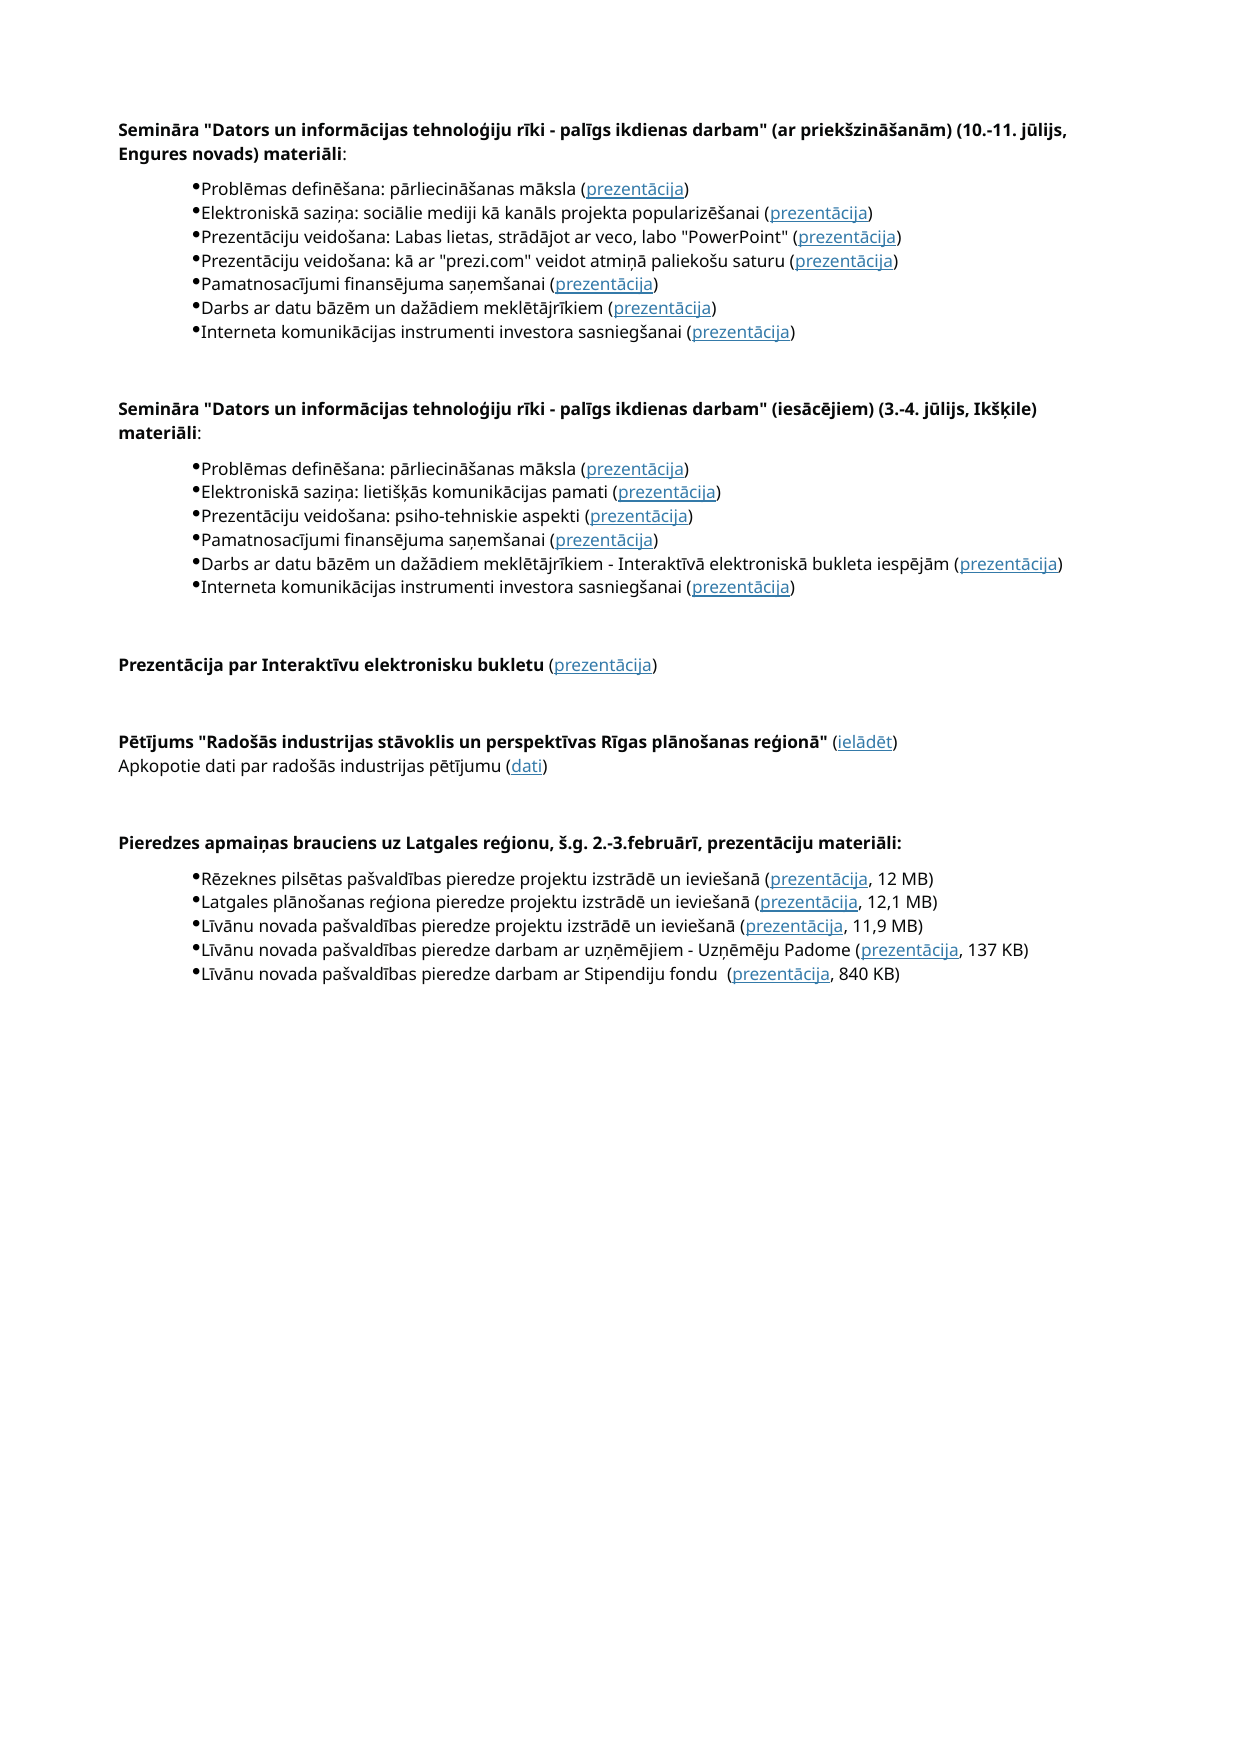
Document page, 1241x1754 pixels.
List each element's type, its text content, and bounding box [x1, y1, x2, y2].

list Darbs ar datu bāzēm un dažādiem meklētājrīkiem (prezentācija) [118, 296, 1122, 320]
list Līvānu novada pašvaldības pieredze darbam ar uzņēmējiem - Uzņēmēju Padome (prezentācija, 137 KB) [118, 938, 1122, 962]
list Rēzeknes pilsētas pašvaldības pieredze projektu izstrādē un ieviešanā (prezentācija, 12 MB) [118, 867, 1122, 891]
text Pētījums "Radošās industrijas stāvoklis un perspektīvas Rīgas plānošanas reģionā" (ielādēt) Apkopotie dati par radošās industrijas pētījumu (dati) [118, 730, 1122, 777]
list Elektroniskā saziņa: sociālie mediji kā kanāls projekta popularizēšanai (prezentācija) [118, 201, 1122, 225]
list Pamatnosacījumi finansējuma saņemšanai (prezentācija) [118, 272, 1122, 296]
list Prezentāciju veidošana: kā ar "prezi.com" veidot atmiņā paliekošu saturu (prezentācija) [118, 249, 1122, 272]
list Interneta komunikācijas instrumenti investora sasniegšanai (prezentācija) [118, 576, 1122, 599]
list Interneta komunikācijas instrumenti investora sasniegšanai (prezentācija) [118, 320, 1122, 344]
list Problēmas definēšana: pārliecināšanas māksla (prezentācija) [118, 457, 1122, 481]
text Pieredzes apmaiņas brauciens uz Latgales reģionu, š.g. 2.-3.februārī, prezentāciju materiāli: [118, 831, 1122, 854]
list Latgales plānošanas reģiona pieredze projektu izstrādē un ieviešanā (prezentācija, 12,1 MB) [118, 891, 1122, 914]
list Līvānu novada pašvaldības pieredze darbam ar Stipendiju fondu (prezentācija, 840 KB) [118, 962, 1122, 986]
list Darbs ar datu bāzēm un dažādiem meklētājrīkiem - Interaktīvā elektroniskā bukleta iespējām (prezentācija) [118, 552, 1122, 576]
list Prezentāciju veidošana: Labas lietas, strādājot ar veco, labo "PowerPoint" (prezentācija) [118, 225, 1122, 249]
list Elektroniskā saziņa: lietišķās komunikācijas pamati (prezentācija) [118, 481, 1122, 504]
list Līvānu novada pašvaldības pieredze projektu izstrādē un ieviešanā (prezentācija, 11,9 MB) [118, 914, 1122, 938]
list Pamatnosacījumi finansējuma saņemšanai (prezentācija) [118, 528, 1122, 552]
list Prezentāciju veidošana: psiho-tehniskie aspekti (prezentācija) [118, 504, 1122, 528]
text Semināra "Dators un informācijas tehnoloģiju rīki - palīgs ikdienas darbam" (iesācējiem) (3.-4. jūlijs, Ikšķile) materiāli: [118, 397, 1122, 444]
list Problēmas definēšana: pārliecināšanas māksla (prezentācija) [118, 177, 1122, 201]
text Prezentācija par Interaktīvu elektronisku bukletu (prezentācija) [118, 653, 1122, 677]
text Semināra "Dators un informācijas tehnoloģiju rīki - palīgs ikdienas darbam" (ar priekšzināšanām) (10.-11. jūlijs, Engures novads) materiāli: [118, 118, 1122, 165]
